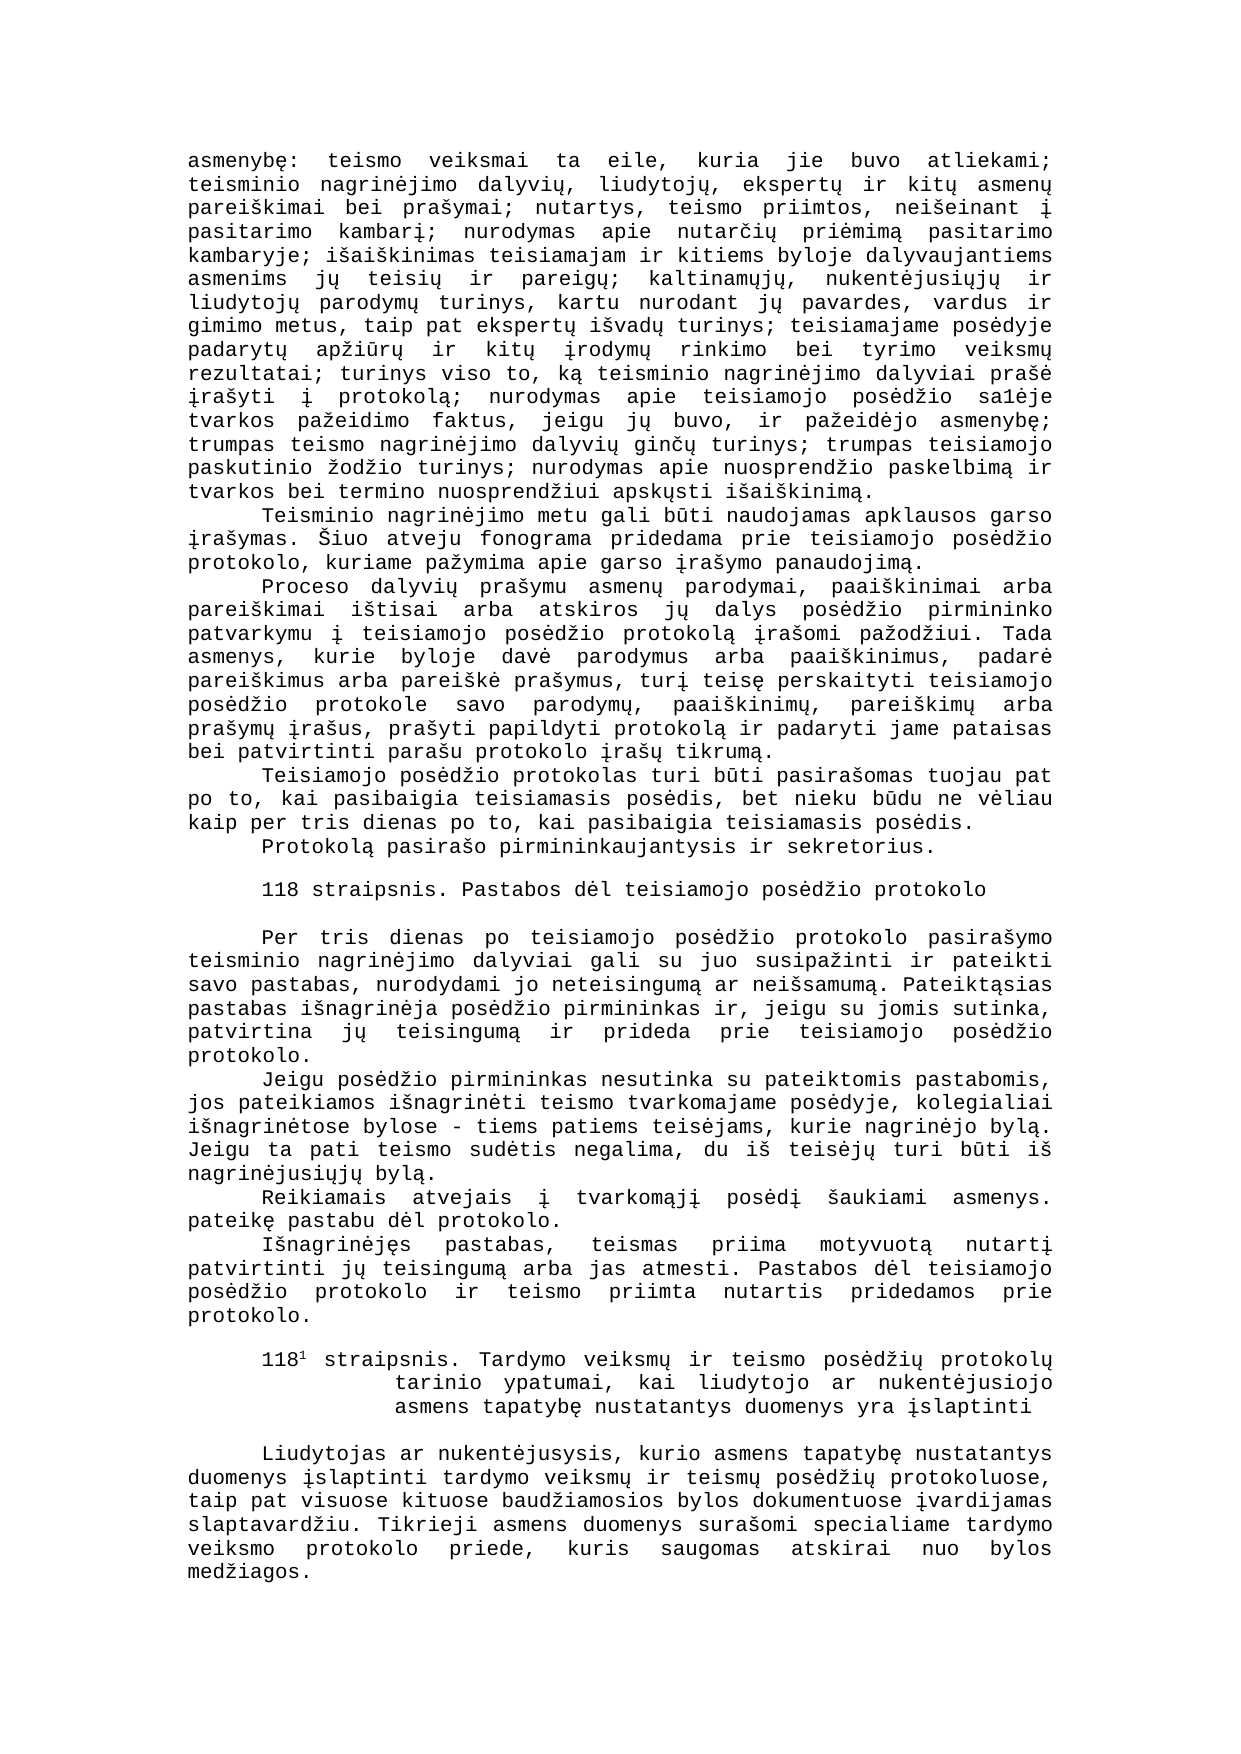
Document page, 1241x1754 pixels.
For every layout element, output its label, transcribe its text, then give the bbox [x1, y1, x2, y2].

text Išnagrinėjęs pastabas, teismas priima motyvuotą nutartį patvirtinti jų teisingumą arba jas atmesti. Pastabos dėl teisiamojo posėdžio protokolo ir teismo priimta nutartis pridedamos prie protokolo. [187, 1234, 1053, 1329]
text 118 straipsnis. Pastabos dėl teisiamojo posėdžio protokolo [187, 879, 1053, 903]
text Protokolą pasirašo pirmininkaujantysis ir sekretorius. [187, 836, 1053, 859]
text Jeigu posėdžio pirmininkas nesutinka su pateiktomis pastabomis, jos pateikiamos išnagrinėti teismo tvarkomajame posėdyje, kolegialiai išnagrinėtose bylose - tiems patiems teisėjams, kurie nagrinėjo bylą. Jeigu ta pati teismo sudėtis negalima, du iš teisėjų turi būti iš nagrinėjusiųjų bylą. [187, 1068, 1053, 1187]
text Liudytojas ar nukentėjusysis, kurio asmens tapatybę nustatantys duomenys įslaptinti tardymo veiksmų ir teismų posėdžių protokoluose, taip pat visuose kituose baudžiamosios bylos dokumentuose įvardijamas slaptavardžiu. Tikrieji asmens duomenys surašomi specialiame tardymo veiksmo protokolo priede, kuris saugomas atskirai nuo bylos medžiagos. [187, 1443, 1053, 1585]
text Reikiamais atvejais į tvarkomąjį posėdį šaukiami asmenys. pateikę pastabu dėl protokolo. [187, 1187, 1053, 1234]
text asmenybę: teismo veiksmai ta eile, kuria jie buvo atliekami; teisminio nagrinėjimo dalyvių, liudytojų, ekspertų ir kitų asmenų pareiškimai bei prašymai; nutartys, teismo priimtos, neišeinant į pasitarimo kambarį; nurodymas apie nutarčių priėmimą pasitarimo kambaryje; išaiškinimas teisiamajam ir kitiems byloje dalyvaujantiems asmenims jų teisių ir pareigų; kaltinamųjų, nukentėjusiųjų ir liudytojų parodymų turinys, kartu nurodant jų pavardes, vardus ir gimimo metus, taip pat ekspertų išvadų turinys; teisiamajame posėdyje padarytų apžiūrų ir kitų įrodymų rinkimo bei tyrimo veiksmų rezultatai; turinys viso to, ką teisminio nagrinėjimo dalyviai prašė įrašyti į protokolą; nurodymas apie teisiamojo posėdžio sa1ėje tvarkos pažeidimo faktus, jeigu jų buvo, ir pažeidėjo asmenybę; trumpas teismo nagrinėjimo dalyvių ginčų turinys; trumpas teisiamojo paskutinio žodžio turinys; nurodymas apie nuosprendžio paskelbimą ir tvarkos bei termino nuosprendžiui apskųsti išaiškinimą. [187, 150, 1053, 505]
text 1181 straipsnis. Tardymo veiksmų ir teismo posėdžių protokolų tarinio ypatumai, kai liudytojo ar nukentėjusiojo asmens tapatybę nustatantys duomenys yra įslaptinti [261, 1349, 1053, 1419]
text Teisminio nagrinėjimo metu gali būti naudojamas apklausos garso įrašymas. Šiuo atveju fonograma pridedama prie teisiamojo posėdžio protokolo, kuriame pažymima apie garso įrašymo panaudojimą. [187, 505, 1053, 576]
text Proceso dalyvių prašymu asmenų parodymai, paaiškinimai arba pareiškimai ištisai arba atskiros jų dalys posėdžio pirmininko patvarkymu į teisiamojo posėdžio protokolą įrašomi pažodžiui. Tada asmenys, kurie byloje davė parodymus arba paaiškinimus, padarė pareiškimus arba pareiškė prašymus, turį teisę perskaityti teisiamojo posėdžio protokole savo parodymų, paaiškinimų, pareiškimų arba prašymų įrašus, prašyti papildyti protokolą ir padaryti jame pataisas bei patvirtinti parašu protokolo įrašų tikrumą. [187, 576, 1053, 765]
text Per tris dienas po teisiamojo posėdžio protokolo pasirašymo teisminio nagrinėjimo dalyviai gali su juo susipažinti ir pateikti savo pastabas, nurodydami jo neteisingumą ar neišsamumą. Pateiktąsias pastabas išnagrinėja posėdžio pirmininkas ir, jeigu su jomis sutinka, patvirtina jų teisingumą ir prideda prie teisiamojo posėdžio protokolo. [187, 927, 1053, 1068]
text Teisiamojo posėdžio protokolas turi būti pasirašomas tuojau pat po to, kai pasibaigia teisiamasis posėdis, bet nieku būdu ne vėliau kaip per tris dienas po to, kai pasibaigia teisiamasis posėdis. [187, 765, 1053, 836]
